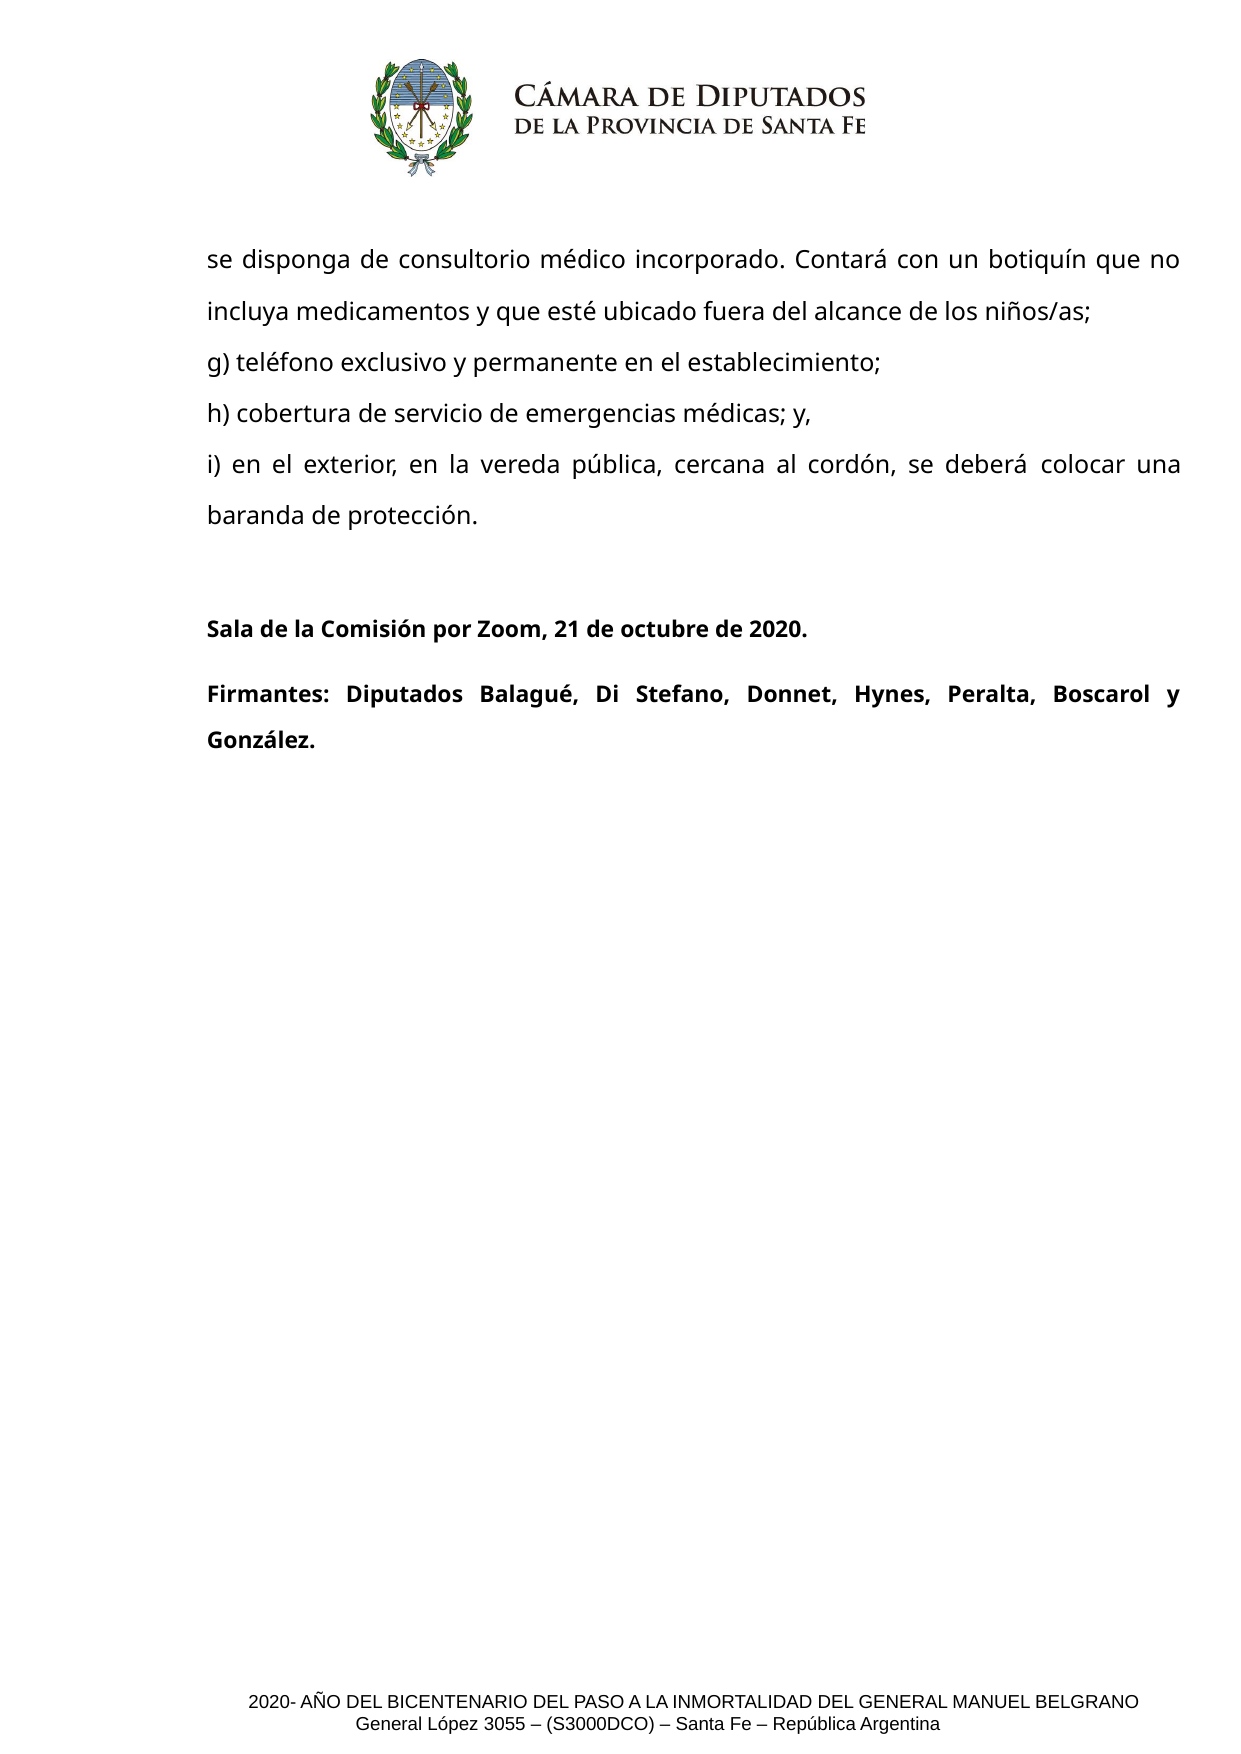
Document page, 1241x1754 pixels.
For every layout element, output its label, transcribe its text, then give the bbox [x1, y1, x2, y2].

text Sala de la Comisión por Zoom, 21 de octubre de 2020. [207, 613, 1181, 644]
text i) en el exterior, en la vereda pública, cercana al cordón, se deberá colocar una baranda de protección. [207, 446, 1181, 531]
picture [370, 59, 866, 181]
text g) teléfono exclusivo y permanente en el establecimiento; [207, 344, 1181, 378]
text se disponga de consultorio médico incorporado. Contará con un botiquín que no incluya medicamentos y que esté ubicado fuera del alcance de los niños/as; [207, 242, 1181, 327]
text h) cobertura de servicio de emergencias médicas; y, [207, 395, 1181, 429]
text Firmantes: Diputados Balagué, Di Stefano, Donnet, Hynes, Peralta, Boscarol y González. [207, 678, 1181, 756]
